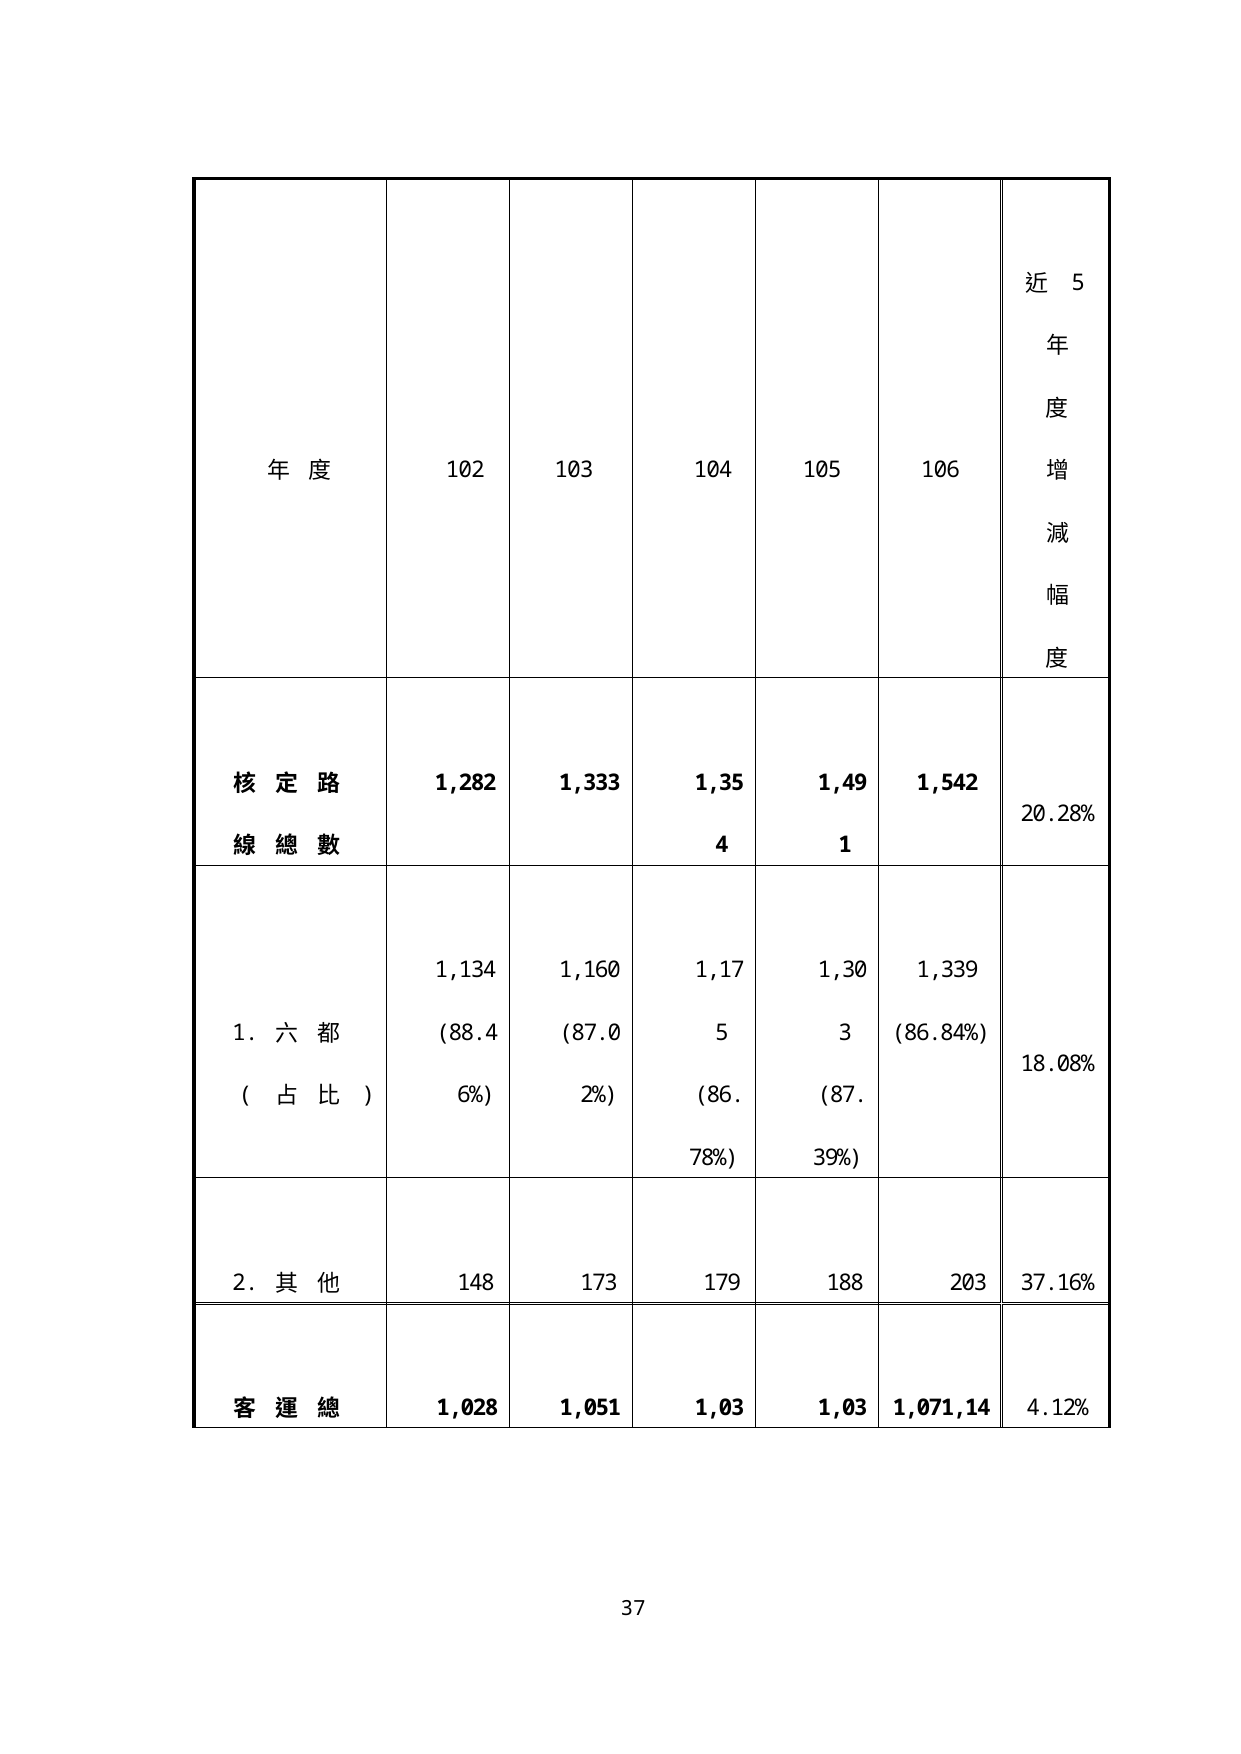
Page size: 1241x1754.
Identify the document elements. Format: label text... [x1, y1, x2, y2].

table_cell 1.六都(占比) [196, 866, 386, 1177]
table_cell 1,339 (86.84%) [879, 866, 1000, 1177]
table_cell 1,175 (86.78%) [633, 866, 755, 1177]
table_cell 203 [879, 1178, 1000, 1302]
table_cell 179 [633, 1178, 755, 1302]
table_cell 1,333 [510, 678, 632, 865]
table_cell 1,071,14 [879, 1305, 1000, 1427]
table_cell 18.08% [1003, 866, 1108, 1177]
table_cell 1,282 [387, 678, 509, 865]
table_cell 2.其他 [196, 1178, 386, 1302]
table_cell 173 [510, 1178, 632, 1302]
table_cell 37.16% [1003, 1178, 1108, 1302]
table_cell 1,051 [510, 1305, 632, 1427]
table_header 106 [879, 180, 1000, 677]
table_cell 1,542 [879, 678, 1000, 865]
table_header 104 [633, 180, 755, 677]
table_cell 1,03 [633, 1305, 755, 1427]
table_cell 客運總 [196, 1305, 386, 1427]
table_header 近5年度 增減幅度 [1003, 180, 1108, 677]
table_cell 核定路線總數 [196, 678, 386, 865]
table_cell 1,303 (87.39%) [756, 866, 878, 1177]
table_cell 1,354 [633, 678, 755, 865]
table_cell 20.28% [1003, 678, 1108, 865]
table_cell 148 [387, 1178, 509, 1302]
table_cell 188 [756, 1178, 878, 1302]
table_cell 1,491 [756, 678, 878, 865]
table_cell 1,03 [756, 1305, 878, 1427]
table_cell 1,134 (88.46%) [387, 866, 509, 1177]
table_header 105 [756, 180, 878, 677]
table_cell 4.12% [1003, 1305, 1108, 1427]
table_header 103 [510, 180, 632, 677]
table_header 102 [387, 180, 509, 677]
table_cell 1,160 (87.02%) [510, 866, 632, 1177]
table_cell 1,028 [387, 1305, 509, 1427]
table_header 年度 [196, 180, 386, 677]
